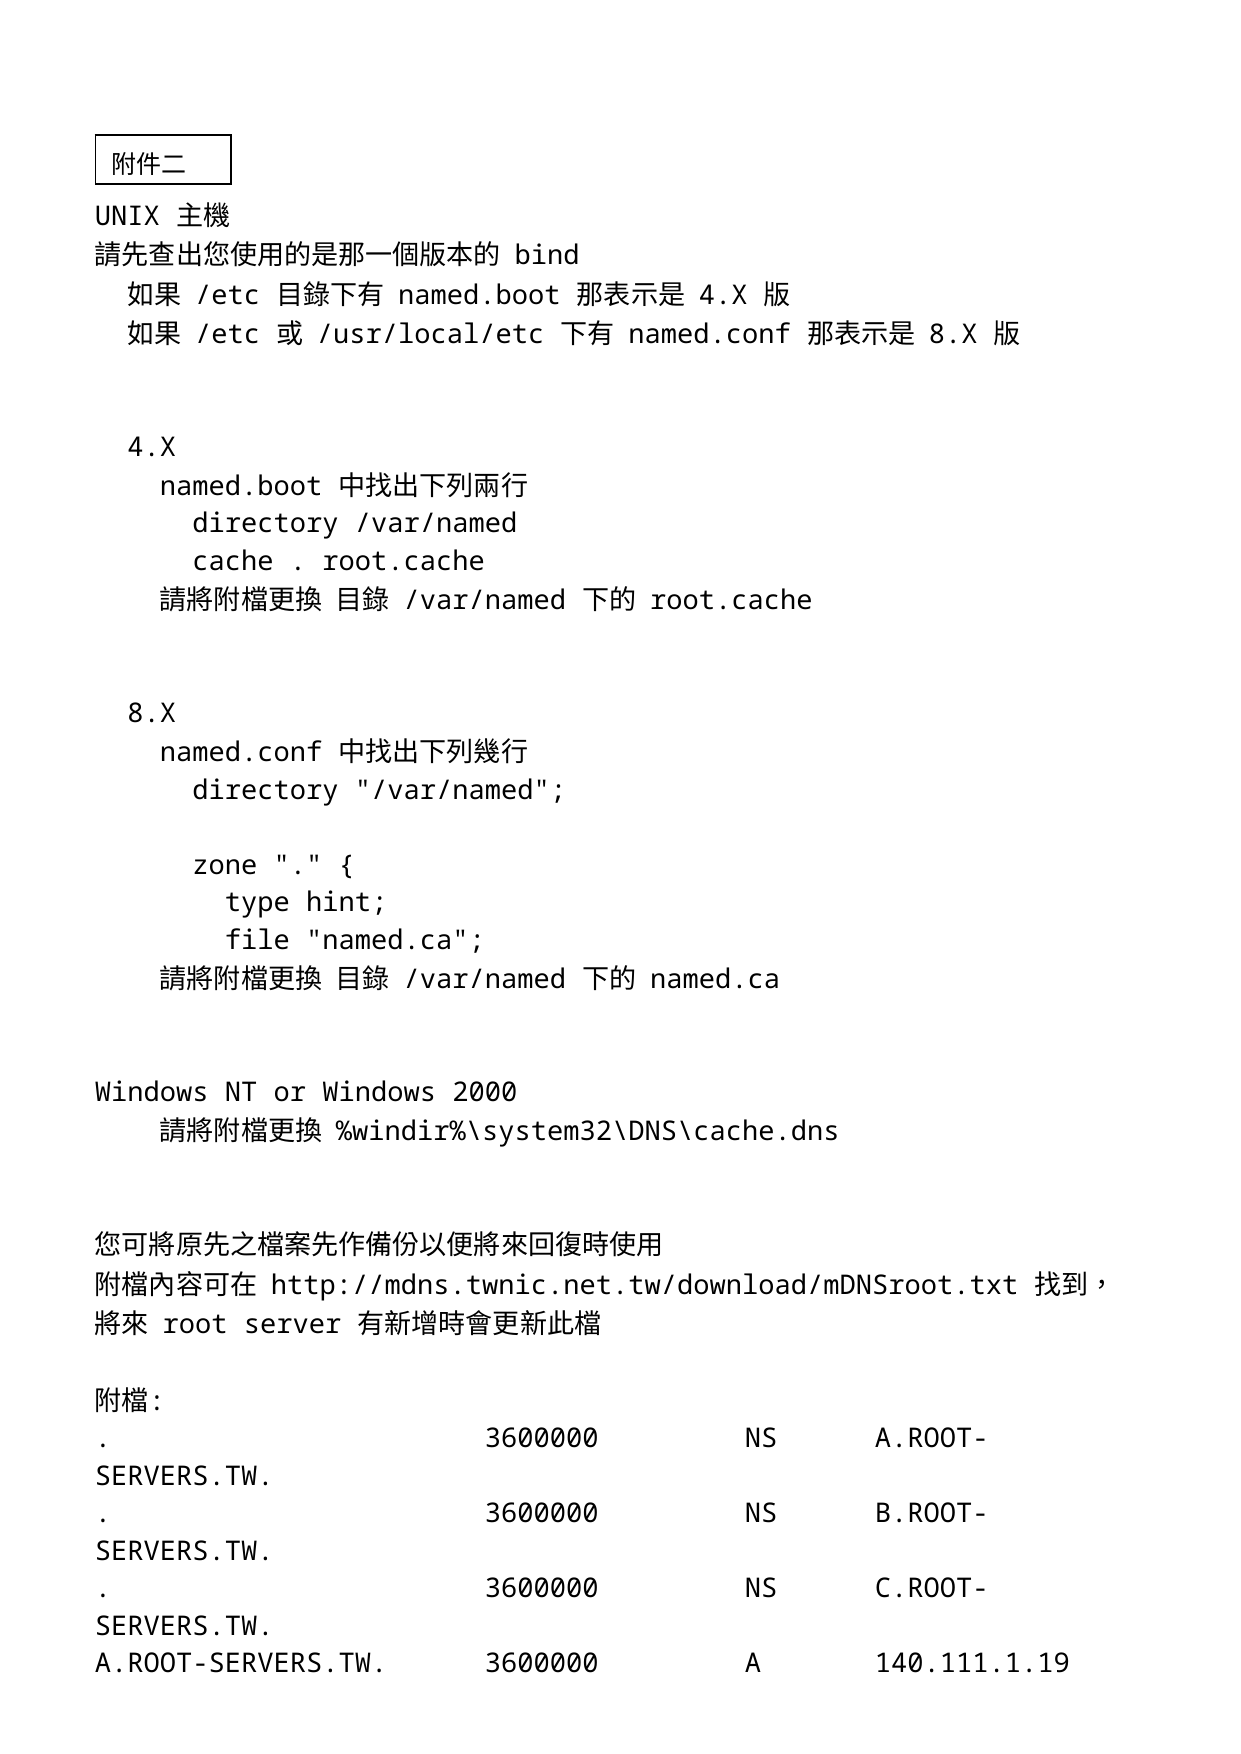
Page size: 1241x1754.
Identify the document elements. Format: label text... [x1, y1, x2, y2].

text Windows NT or Windows 2000 [94, 1071, 1146, 1109]
text A.ROOT-SERVERS.TW. 3600000 A 140.111.1.19 [94, 1643, 1146, 1681]
text 請將附檔更換 目錄 /var/named 下的 root.cache [94, 578, 1146, 618]
text 附件二 [111, 143, 215, 176]
text 如果 /etc 或 /usr/local/etc 下有 named.conf 那表示是 8.X 版 [94, 312, 1146, 351]
text 附檔內容可在 http://mdns.twnic.net.tw/download/mDNSroot.txt 找到， [94, 1263, 1146, 1302]
text . 3600000 NS C.ROOT-SERVERS.TW. [94, 1568, 1146, 1643]
text 請先查出您使用的是那一個版本的 bind [94, 233, 1146, 273]
text UNIX 主機 [94, 194, 1146, 233]
text 8.X [94, 693, 1146, 730]
text 將來 root server 有新增時會更新此檔 [94, 1302, 1146, 1341]
text 4.X [94, 426, 1146, 464]
text 如果 /etc 目錄下有 named.boot 那表示是 4.X 版 [94, 273, 1146, 312]
text 您可將原先之檔案先作備份以便將來回復時使用 [94, 1223, 1146, 1263]
text 附檔: [94, 1379, 1146, 1418]
text . 3600000 NS A.ROOT-SERVERS.TW. [94, 1418, 1146, 1493]
text 請將附檔更換 目錄 /var/named 下的 named.ca [94, 957, 1146, 996]
text type hint; [94, 882, 1146, 919]
text named.boot 中找出下列兩行 [94, 464, 1146, 503]
text cache . root.cache [94, 541, 1146, 578]
text directory "/var/named"; [94, 769, 1146, 807]
text 請將附檔更換 %windir%\system32\DNS\cache.dns [94, 1109, 1146, 1148]
text . 3600000 NS B.ROOT-SERVERS.TW. [94, 1493, 1146, 1568]
text directory /var/named [94, 503, 1146, 541]
text named.conf 中找出下列幾行 [94, 730, 1146, 769]
text zone "." { [94, 844, 1146, 882]
text file "named.ca"; [94, 919, 1146, 957]
